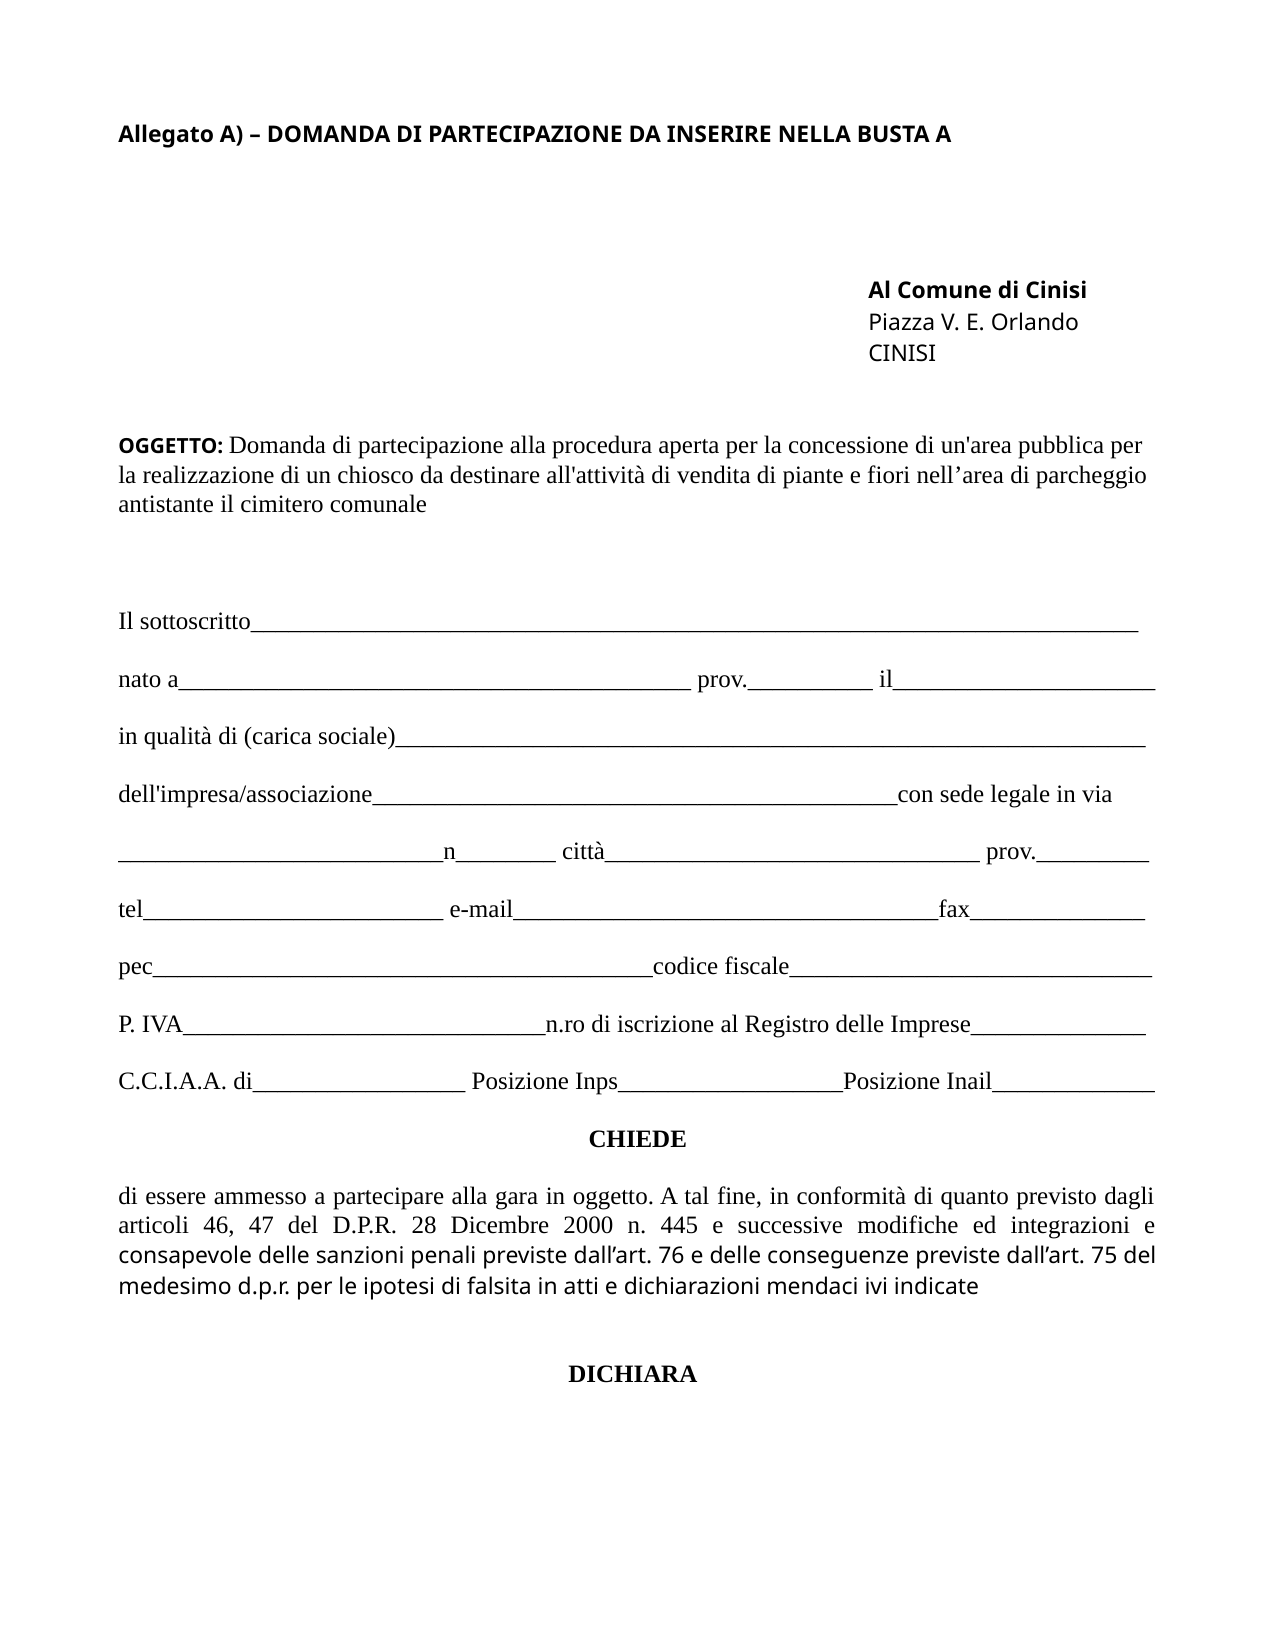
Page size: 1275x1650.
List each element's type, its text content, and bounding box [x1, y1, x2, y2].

text tel________________________ e-mail__________________________________fax______________ [118, 894, 1157, 923]
text C.C.I.A.A. di_________________ Posizione Inps__________________Posizione Inail_____________ [118, 1066, 1157, 1095]
text CHIEDE [118, 1124, 1157, 1153]
text OGGETTO: Domanda di partecipazione alla procedura aperta per la concessione di un'area pubblica per la realizzazione di un chiosco da destinare all'attività di vendita di piante e fiori nell’area di parcheggio antistante il cimitero comunale [118, 431, 1157, 518]
text Piazza V. E. Orlando CINISI [118, 306, 1157, 368]
text di essere ammesso a partecipare alla gara in oggetto. A tal fine, in conformità di quanto previsto dagli articoli 46, 47 del D.P.R. 28 Dicembre 2000 n. 445 e successive modifiche ed integrazioni e consapevole delle sanzioni penali previste dall’art. 76 e delle conseguenze previste dall’art. 75 del medesimo d.p.r. per le ipotesi di falsita in atti e dichiarazioni mendaci ivi indicate [118, 1181, 1157, 1301]
text Al Comune di Cinisi [118, 274, 1157, 306]
text Il sottoscritto_______________________________________________________________________ [118, 606, 1157, 635]
text DICHIARA [118, 1359, 1157, 1388]
text in qualità di (carica sociale)____________________________________________________________ [118, 721, 1157, 750]
text nato a_________________________________________ prov.__________ il_____________________ [118, 664, 1157, 693]
text dell'impresa/associazione__________________________________________con sede legale in via [118, 779, 1157, 808]
text Allegato A) – DOMANDA DI PARTECIPAZIONE DA INSERIRE NELLA BUSTA A [118, 118, 1157, 149]
text __________________________n________ città______________________________ prov._________ [118, 836, 1157, 865]
text pec________________________________________codice fiscale_____________________________ [118, 951, 1157, 980]
text P. IVA_____________________________n.ro di iscrizione al Registro delle Imprese______________ [118, 1009, 1157, 1038]
